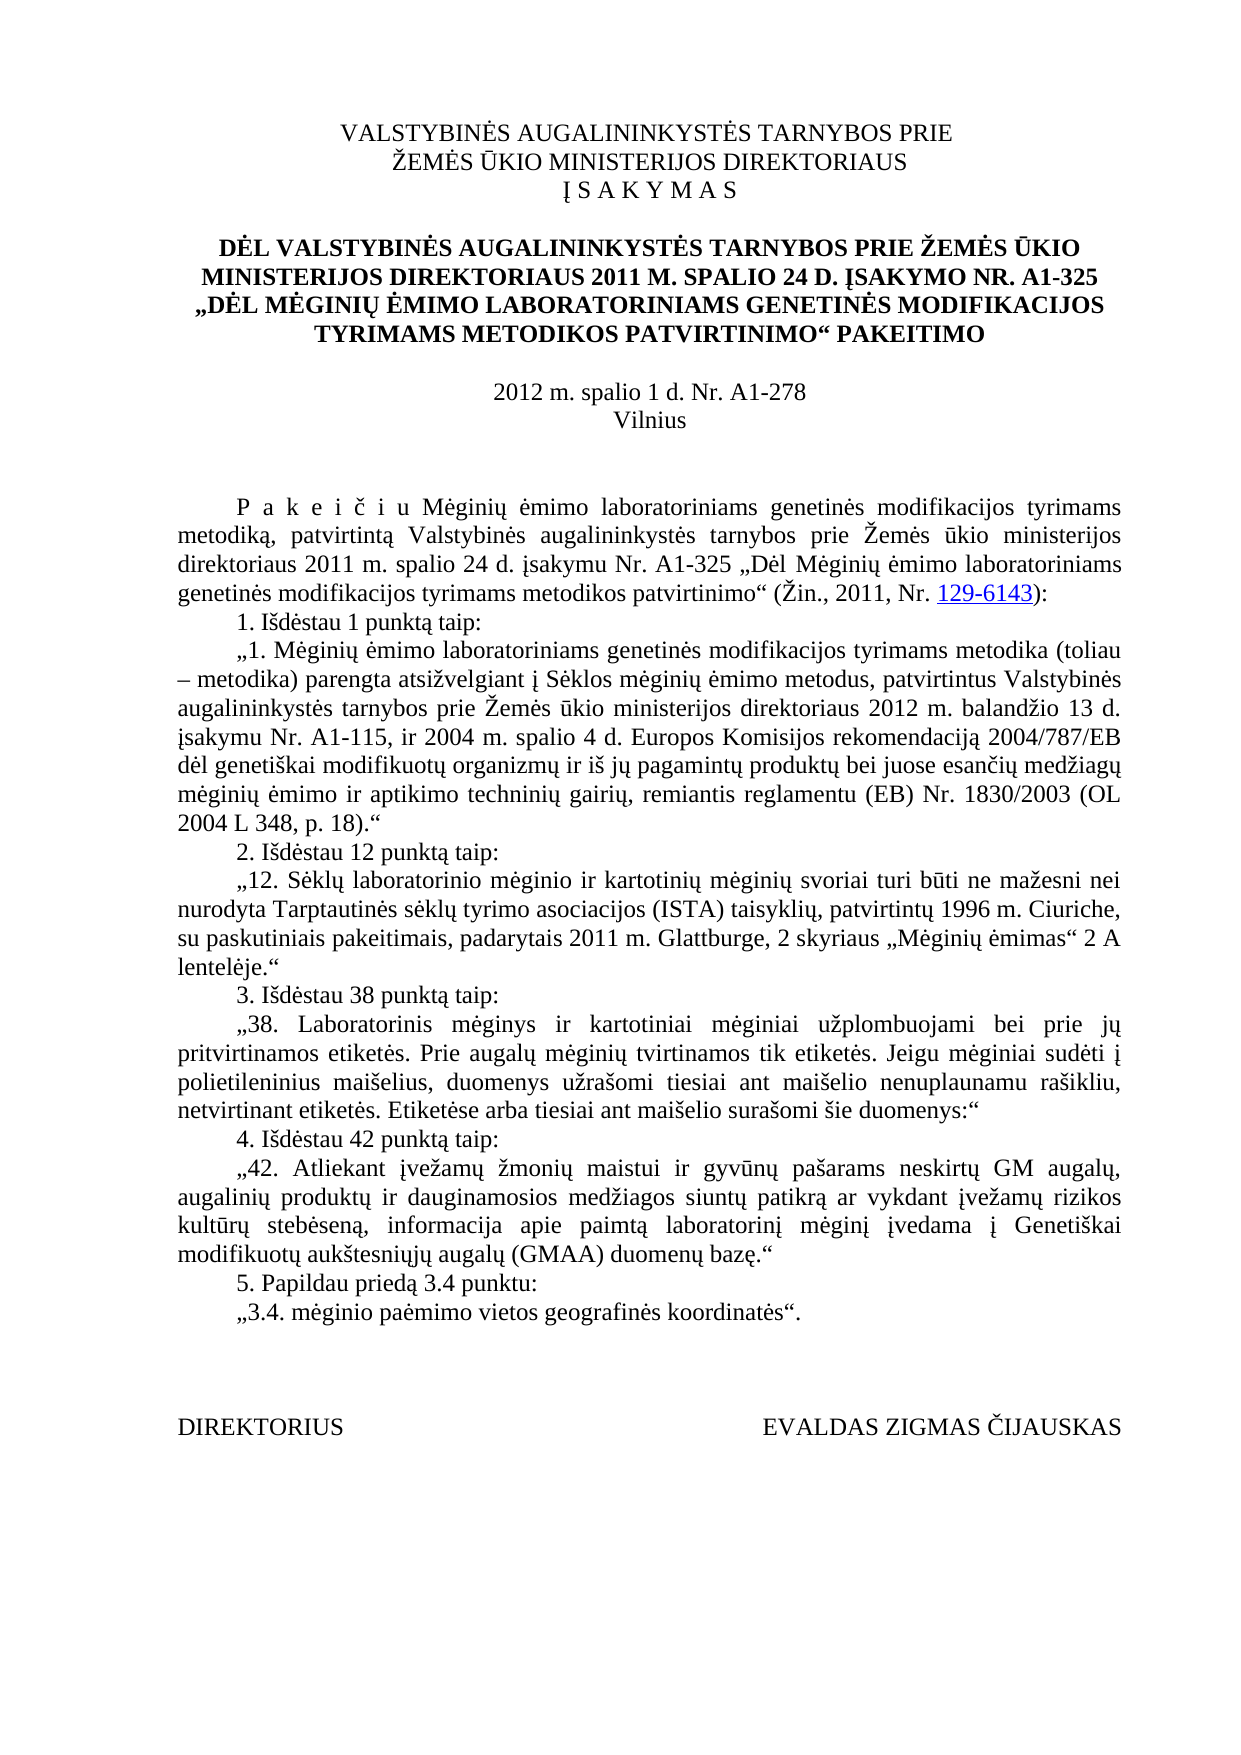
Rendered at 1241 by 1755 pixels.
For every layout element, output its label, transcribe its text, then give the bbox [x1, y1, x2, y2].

text 1. Išdėstau 1 punktą taip: [177, 607, 1122, 636]
text 2012 m. spalio 1 d. Nr. A1-278 [177, 377, 1122, 406]
text DĖL Valstybinės augalininkystės tarnybos prie Žemės ūkio ministerijos direktoriaus 2011 m. SPALIO 24 d. įsakymO Nr. A1-325 „Dėl MĖGINIŲ ĖMIMO LABORATORINIAMS GENETINĖS MODIFIKACIJOS TYRIMAMS METODIKOS patvirtinimo“ PAKEITIMO [177, 233, 1122, 348]
text 3. Išdėstau 38 punktą taip: [177, 981, 1122, 1009]
text Į S A K Y M A S [177, 176, 1122, 204]
text Vilnius [177, 406, 1122, 434]
text P a k e i č i u Mėginių ėmimo laboratoriniams genetinės modifikacijos tyrimams metodiką, patvirtintą Valstybinės augalininkystės tarnybos prie Žemės ūkio ministerijos direktoriaus 2011 m. spalio 24 d. įsakymu Nr. A1-325 „Dėl mėginių ėmimo laboratoriniams genetinės modifikacijos tyrimams metodikos patvirtinimo“ (Žin., 2011, Nr. 129-6143): [177, 492, 1122, 607]
text Direktorius Evaldas Zigmas Čijauskas [177, 1412, 1122, 1441]
text „1. Mėginių ėmimo laboratoriniams genetinės modifikacijos tyrimams metodika (toliau – metodika) parengta atsižvelgiant į Sėklos mėginių ėmimo metodus, patvirtintus Valstybinės augalininkystės tarnybos prie Žemės ūkio ministerijos direktoriaus 2012 m. balandžio 13 d. įsakymu Nr. A1-115, ir 2004 m. spalio 4 d. Europos Komisijos rekomendaciją 2004/787/EB dėl genetiškai modifikuotų organizmų ir iš jų pagamintų produktų bei juose esančių medžiagų mėginių ėmimo ir aptikimo techninių gairių, remiantis reglamentu (EB) Nr. 1830/2003 (OL 2004 L 348, p. 18).“ [177, 636, 1122, 837]
text „42. Atliekant įvežamų žmonių maistui ir gyvūnų pašarams neskirtų GM augalų, augalinių produktų ir dauginamosios medžiagos siuntų patikrą ar vykdant įvežamų rizikos kultūrų stebėseną, informacija apie paimtą laboratorinį mėginį įvedama į Genetiškai modifikuotų aukštesniųjų augalų (GMAA) duomenų bazę.“ [177, 1153, 1122, 1268]
text „12. Sėklų laboratorinio mėginio ir kartotinių mėginių svoriai turi būti ne mažesni nei nurodyta Tarptautinės sėklų tyrimo asociacijos (ISTA) taisyklių, patvirtintų 1996 m. Ciuriche, su paskutiniais pakeitimais, padarytais 2011 m. Glattburge, 2 skyriaus „Mėginių ėmimas“ 2 A lentelėje.“ [177, 866, 1122, 981]
text 5. Papildau priedą 3.4 punktu: [177, 1268, 1122, 1297]
text „38. Laboratorinis mėginys ir kartotiniai mėginiai užplombuojami bei prie jų pritvirtinamos etiketės. Prie augalų mėginių tvirtinamos tik etiketės. Jeigu mėginiai sudėti į polietileninius maišelius, duomenys užrašomi tiesiai ant maišelio nenuplaunamu rašikliu, netvirtinant etiketės. Etiketėse arba tiesiai ant maišelio surašomi šie duomenys:“ [177, 1009, 1122, 1124]
text ŽEMĖS ŪKIO MINISTERIJOS DIREKTORIAUS [177, 147, 1122, 176]
text 2. Išdėstau 12 punktą taip: [177, 837, 1122, 866]
text VALSTYBINĖS AUGALININKYSTĖS TARNYBOS PRIE [177, 118, 1122, 147]
text 4. Išdėstau 42 punktą taip: [177, 1124, 1122, 1153]
text „3.4. mėginio paėmimo vietos geografinės koordinatės“. [177, 1297, 1122, 1326]
